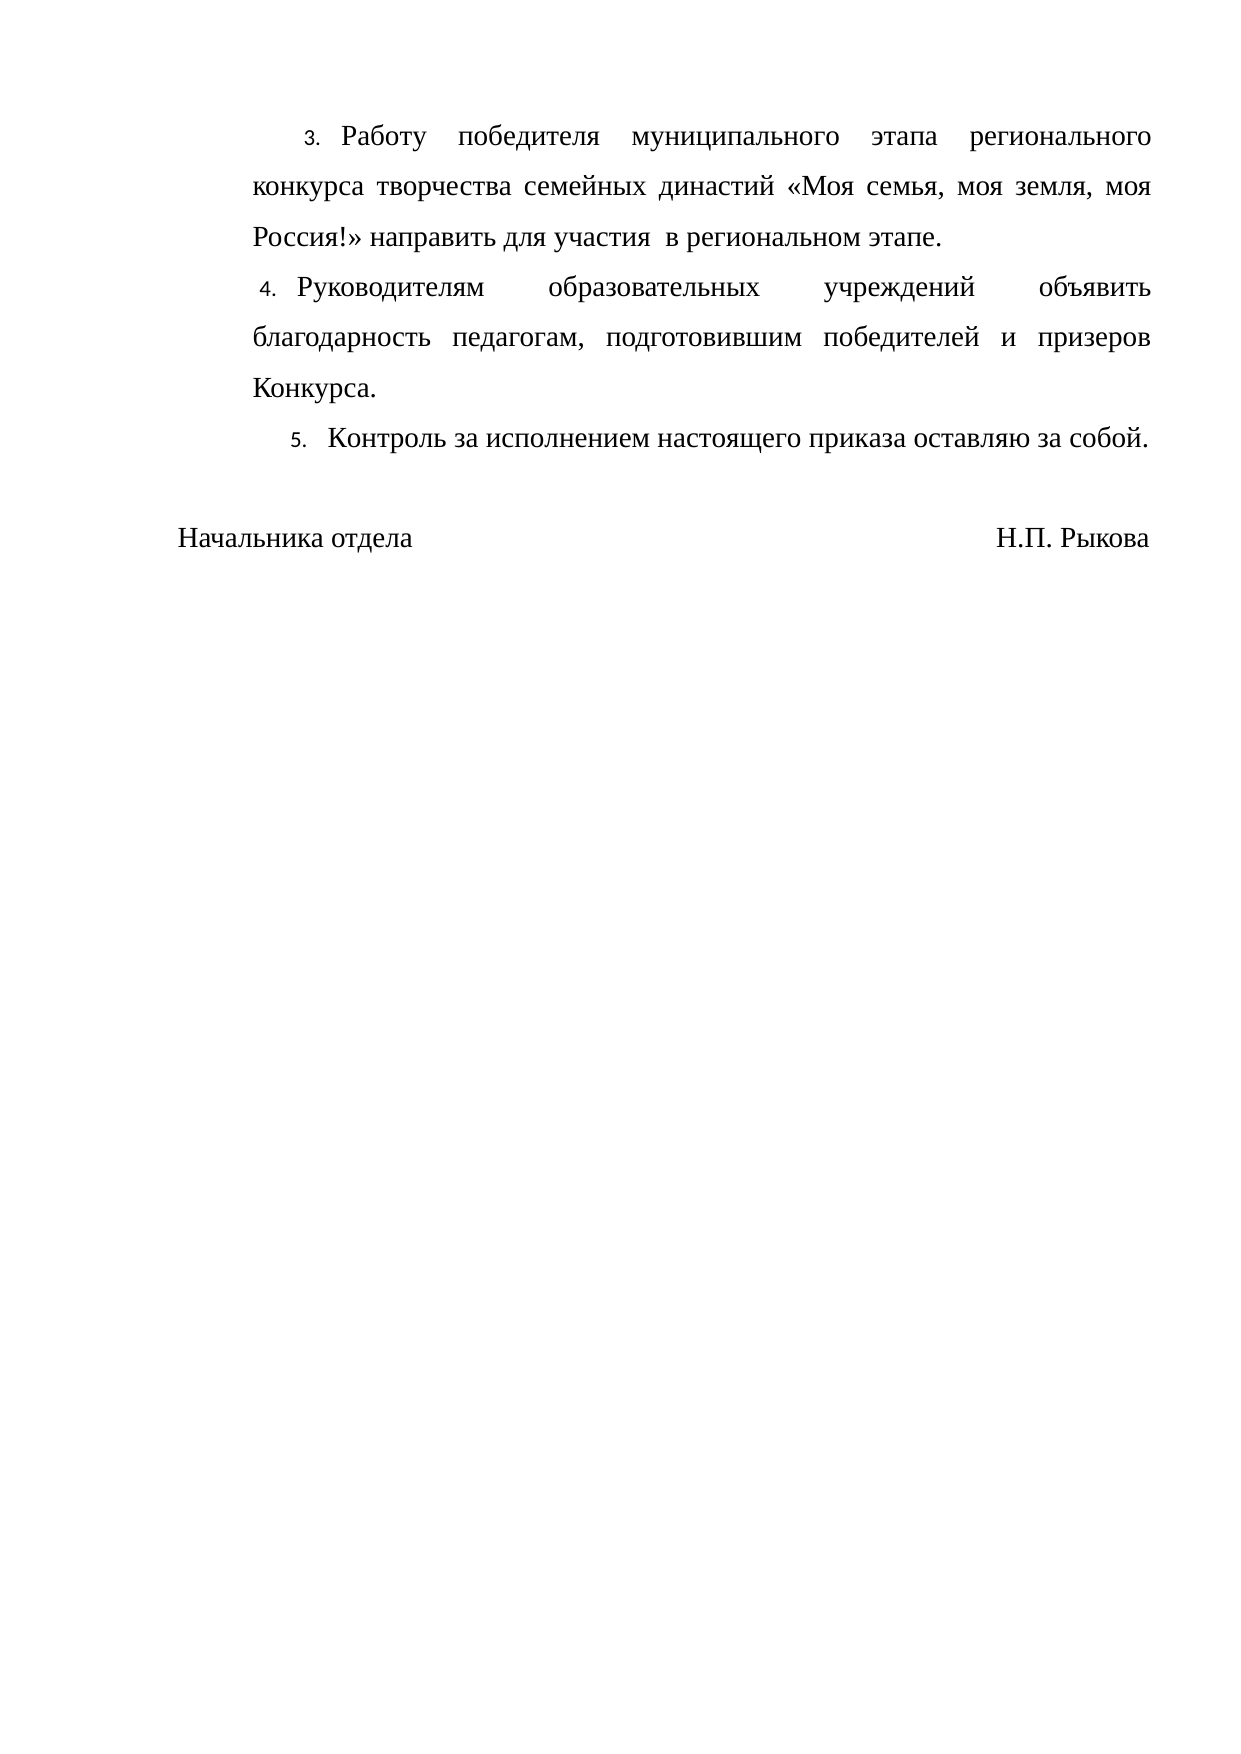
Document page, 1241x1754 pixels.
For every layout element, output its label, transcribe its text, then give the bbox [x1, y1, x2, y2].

list Руководителям образовательных учреждений объявить благодарность педагогам, подготовившим победителей и призеров Конкурса. [215, 269, 1152, 403]
list Работу победителя муниципального этапа регионального конкурса творчества семейных династий «Моя семья, моя земля, моя Россия!» направить для участия в региональном этапе. [215, 118, 1152, 252]
text Начальника отдела Н.П. Рыкова [177, 521, 1152, 554]
list Контроль за исполнением настоящего приказа оставляю за собой. [290, 420, 1152, 453]
